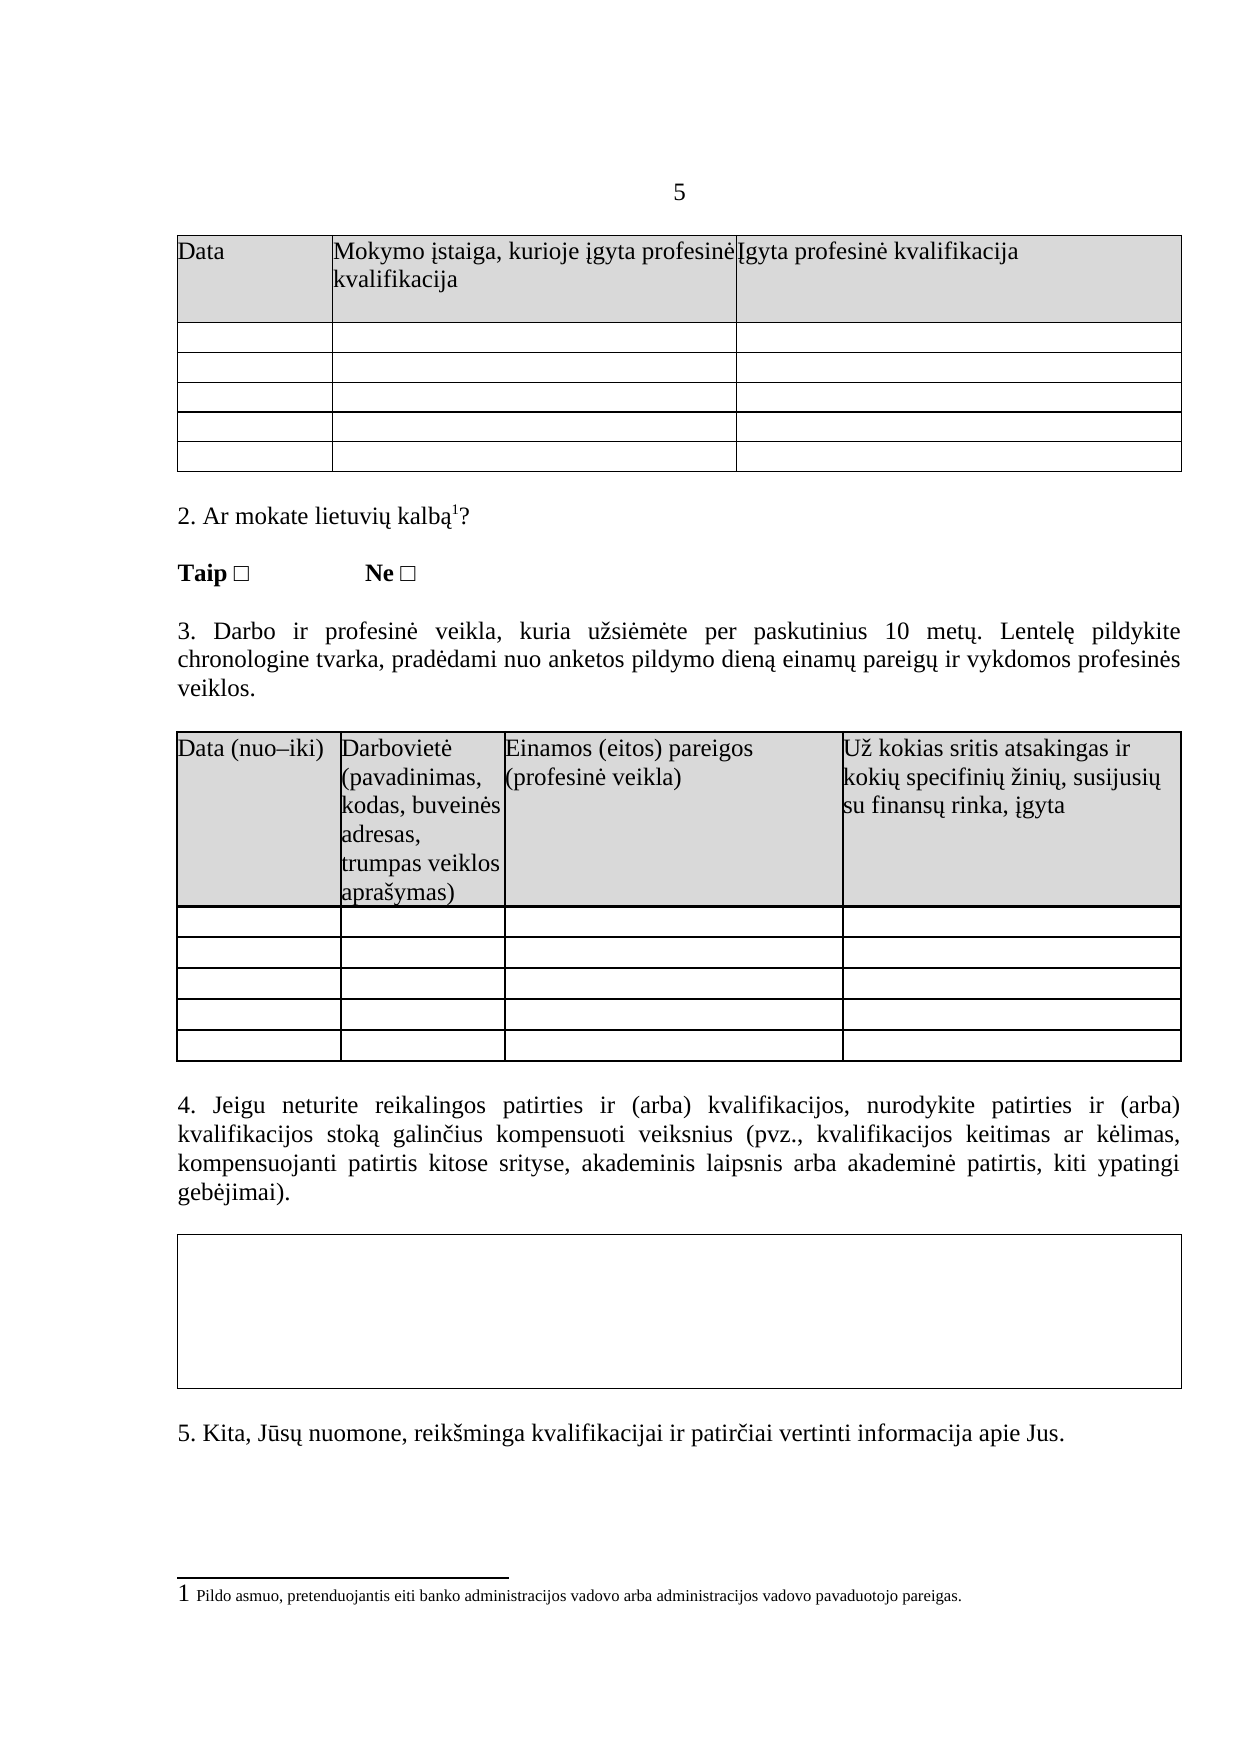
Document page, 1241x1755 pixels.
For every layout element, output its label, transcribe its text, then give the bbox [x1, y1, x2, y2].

table_cell [506, 1000, 842, 1029]
table_cell [342, 938, 504, 967]
table_cell [506, 938, 842, 967]
table_cell [333, 442, 736, 471]
table_header Mokymo įstaiga, kurioje įgyta profesinė kvalifikacija [333, 236, 736, 322]
table_cell [506, 1031, 842, 1059]
table_cell [178, 1000, 340, 1029]
table_cell [844, 938, 1180, 967]
text 5. Kita, Jūsų nuomone, reikšminga kvalifikacijai ir patirčiai vertinti informacija apie Jus. [177, 1418, 1181, 1446]
table_cell [333, 353, 736, 382]
table_cell [333, 323, 736, 352]
table_cell [506, 908, 842, 936]
table_cell [737, 353, 1181, 382]
table_cell [178, 323, 332, 352]
table_cell [844, 969, 1180, 998]
table_cell [178, 1031, 340, 1059]
table_cell [178, 938, 340, 967]
table_header [178, 1235, 1181, 1388]
text Pildo asmuo, pretenduojantis eiti banko administracijos vadovo arba administracijos vadovo pavaduotojo pareigas. [177, 1578, 1181, 1607]
text 4. Jeigu neturite reikalingos patirties ir (arba) kvalifikacijos, nurodykite patirties ir (arba) kvalifikacijos stoką galinčius kompensuoti veiksnius (pvz., kvalifikacijos keitimas ar kėlimas, kompensuojanti patirtis kitose srityse, akademinis laipsnis arba akademinė patirtis, kiti ypatingi gebėjimai). [177, 1090, 1181, 1205]
table_cell [342, 908, 504, 936]
table_cell [844, 908, 1180, 936]
table_cell [737, 442, 1181, 471]
table_cell [737, 413, 1181, 441]
table_cell [844, 1000, 1180, 1029]
table_cell [178, 969, 340, 998]
text Taip □ Ne □ [177, 558, 1181, 587]
table_cell [178, 353, 332, 382]
table_cell [737, 323, 1181, 352]
table_cell [178, 442, 332, 471]
table_header Data (nuo–iki) [178, 733, 340, 905]
table_cell [342, 1000, 504, 1029]
table_cell [178, 413, 332, 441]
text 3. Darbo ir profesinė veikla, kuria užsiėmėte per paskutinius 10 metų. Lentelę pildykite chronologine tvarka, pradėdami nuo anketos pildymo dieną einamų pareigų ir vykdomos profesinės veiklos. [177, 616, 1181, 702]
table_cell [333, 413, 736, 441]
table_header Einamos (eitos) pareigos (profesinė veikla) [506, 733, 842, 905]
table_cell [178, 908, 340, 936]
table_cell [844, 1031, 1180, 1059]
table_cell [737, 383, 1181, 411]
table_cell [178, 383, 332, 411]
text 2. Ar mokate lietuvių kalbą? [177, 501, 1181, 529]
table_cell [342, 969, 504, 998]
table_cell [506, 969, 842, 998]
table_cell [333, 383, 736, 411]
table_cell [342, 1031, 504, 1059]
table_header Už kokias sritis atsakingas ir kokių specifinių žinių, susijusių su finansų rinka, įgyta [844, 733, 1180, 905]
table_header Data [178, 236, 332, 322]
table_header Įgyta profesinė kvalifikacija [737, 236, 1181, 322]
table_header Darbovietė (pavadinimas, kodas, buveinės adresas, trumpas veiklos aprašymas) [342, 733, 504, 905]
